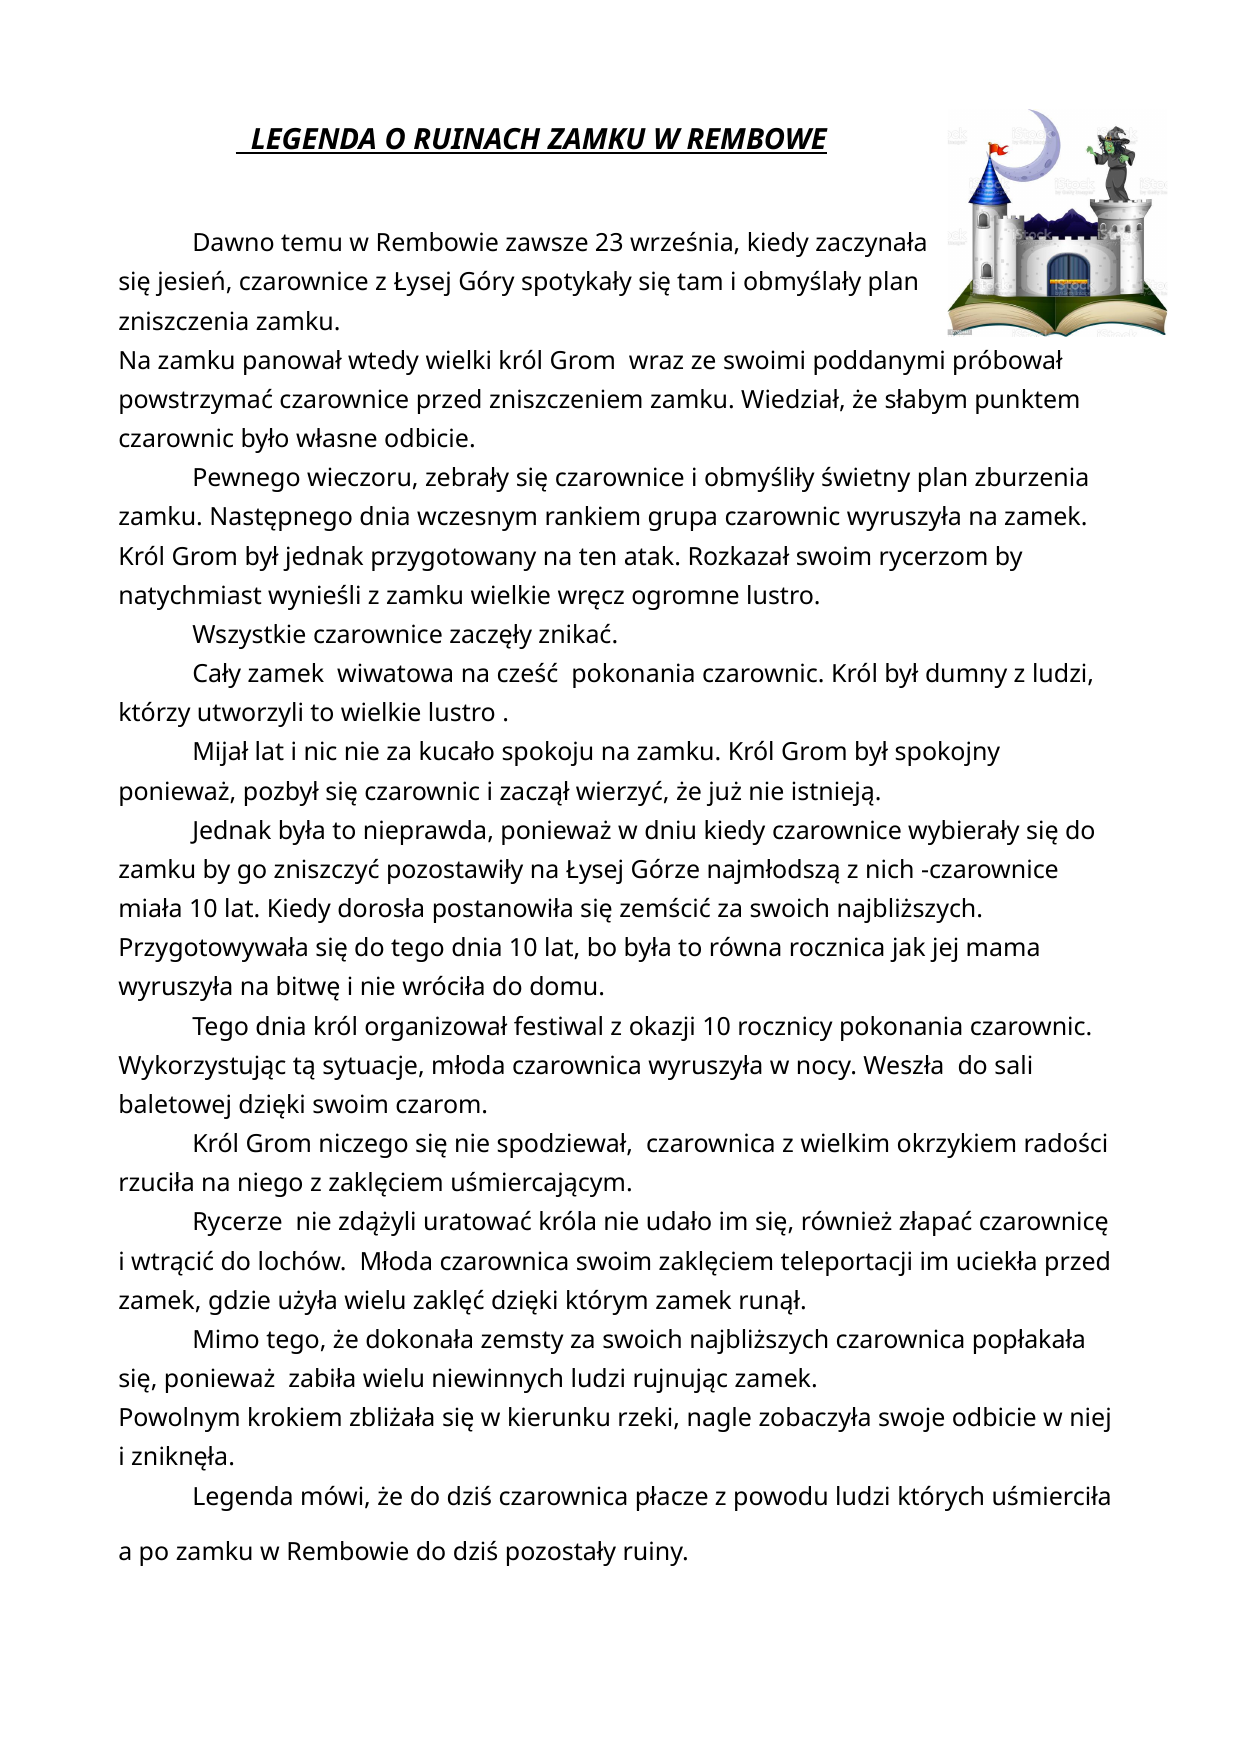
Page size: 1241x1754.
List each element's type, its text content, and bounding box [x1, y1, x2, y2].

text Mimo tego, że dokonała zemsty za swoich najbliższych czarownica popłakała się, ponieważ zabiła wielu niewinnych ludzi rujnując zamek. [118, 1322, 1122, 1395]
text Pewnego wieczoru, zebrały się czarownice i obmyśliły świetny plan zburzenia zamku. Następnego dnia wczesnym rankiem grupa czarownic wyruszyła na zamek. Król Grom był jednak przygotowany na ten atak. Rozkazał swoim rycerzom by natychmiast wynieśli z zamku wielkie wręcz ogromne lustro. [118, 460, 1122, 611]
text Dawno temu w Rembowie zawsze 23 września, kiedy zaczynała się jesień, czarownice z Łysej Góry spotykały się tam i obmyślały plan zniszczenia zamku. [118, 225, 947, 337]
text Powolnym krokiem zbliżała się w kierunku rzeki, nagle zobaczyła swoje odbicie w niej i zniknęła. [118, 1400, 1122, 1473]
text Tego dnia król organizował festiwal z okazji 10 rocznicy pokonania czarownic. Wykorzystując tą sytuacje, młoda czarownica wyruszyła w nocy. Weszła do sali baletowej dzięki swoim czarom. [118, 1008, 1122, 1121]
text Wszystkie czarownice zaczęły znikać. [118, 617, 1122, 651]
text Rycerze nie zdążyli uratować króla nie udało im się, również złapać czarownicę i wtrącić do lochów. Młoda czarownica swoim zaklęciem teleportacji im uciekła przed zamek, gdzie użyła wielu zaklęć dzięki którym zamek runął. [118, 1204, 1122, 1316]
text Król Grom niczego się nie spodziewał, czarownica z wielkim okrzykiem radości rzuciła na niego z zaklęciem uśmiercającym. [118, 1126, 1122, 1199]
text Mijał lat i nic nie za kucało spokoju na zamku. Król Grom był spokojny ponieważ, pozbył się czarownic i zaczął wierzyć, że już nie istnieją. [118, 734, 1122, 807]
picture [947, 109, 1168, 337]
text Na zamku panował wtedy wielki król Grom wraz ze swoimi poddanymi próbował powstrzymać czarownice przed zniszczeniem zamku. Wiedział, że słabym punktem czarownic było własne odbicie. [118, 342, 1122, 455]
text Cały zamek wiwatowa na cześć pokonania czarownic. Król był dumny z ludzi, którzy utworzyli to wielkie lustro . [118, 656, 1122, 729]
text Jednak była to nieprawda, ponieważ w dniu kiedy czarownice wybierały się do zamku by go zniszczyć pozostawiły na Łysej Górze najmłodszą z nich -czarownice miała 10 lat. Kiedy dorosła postanowiła się zemścić za swoich najbliższych. Przygotowywała się do tego dnia 10 lat, bo była to równa rocznica jak jej mama wyruszyła na bitwę i nie wróciła do domu. [118, 812, 1122, 1003]
text LEGENDA O RUINACH ZAMKU W REMBOWE [118, 118, 947, 158]
text Legenda mówi, że do dziś czarownica płacze z powodu ludzi których uśmierciła a po zamku w Rembowie do dziś pozostały ruiny. [118, 1478, 1122, 1571]
